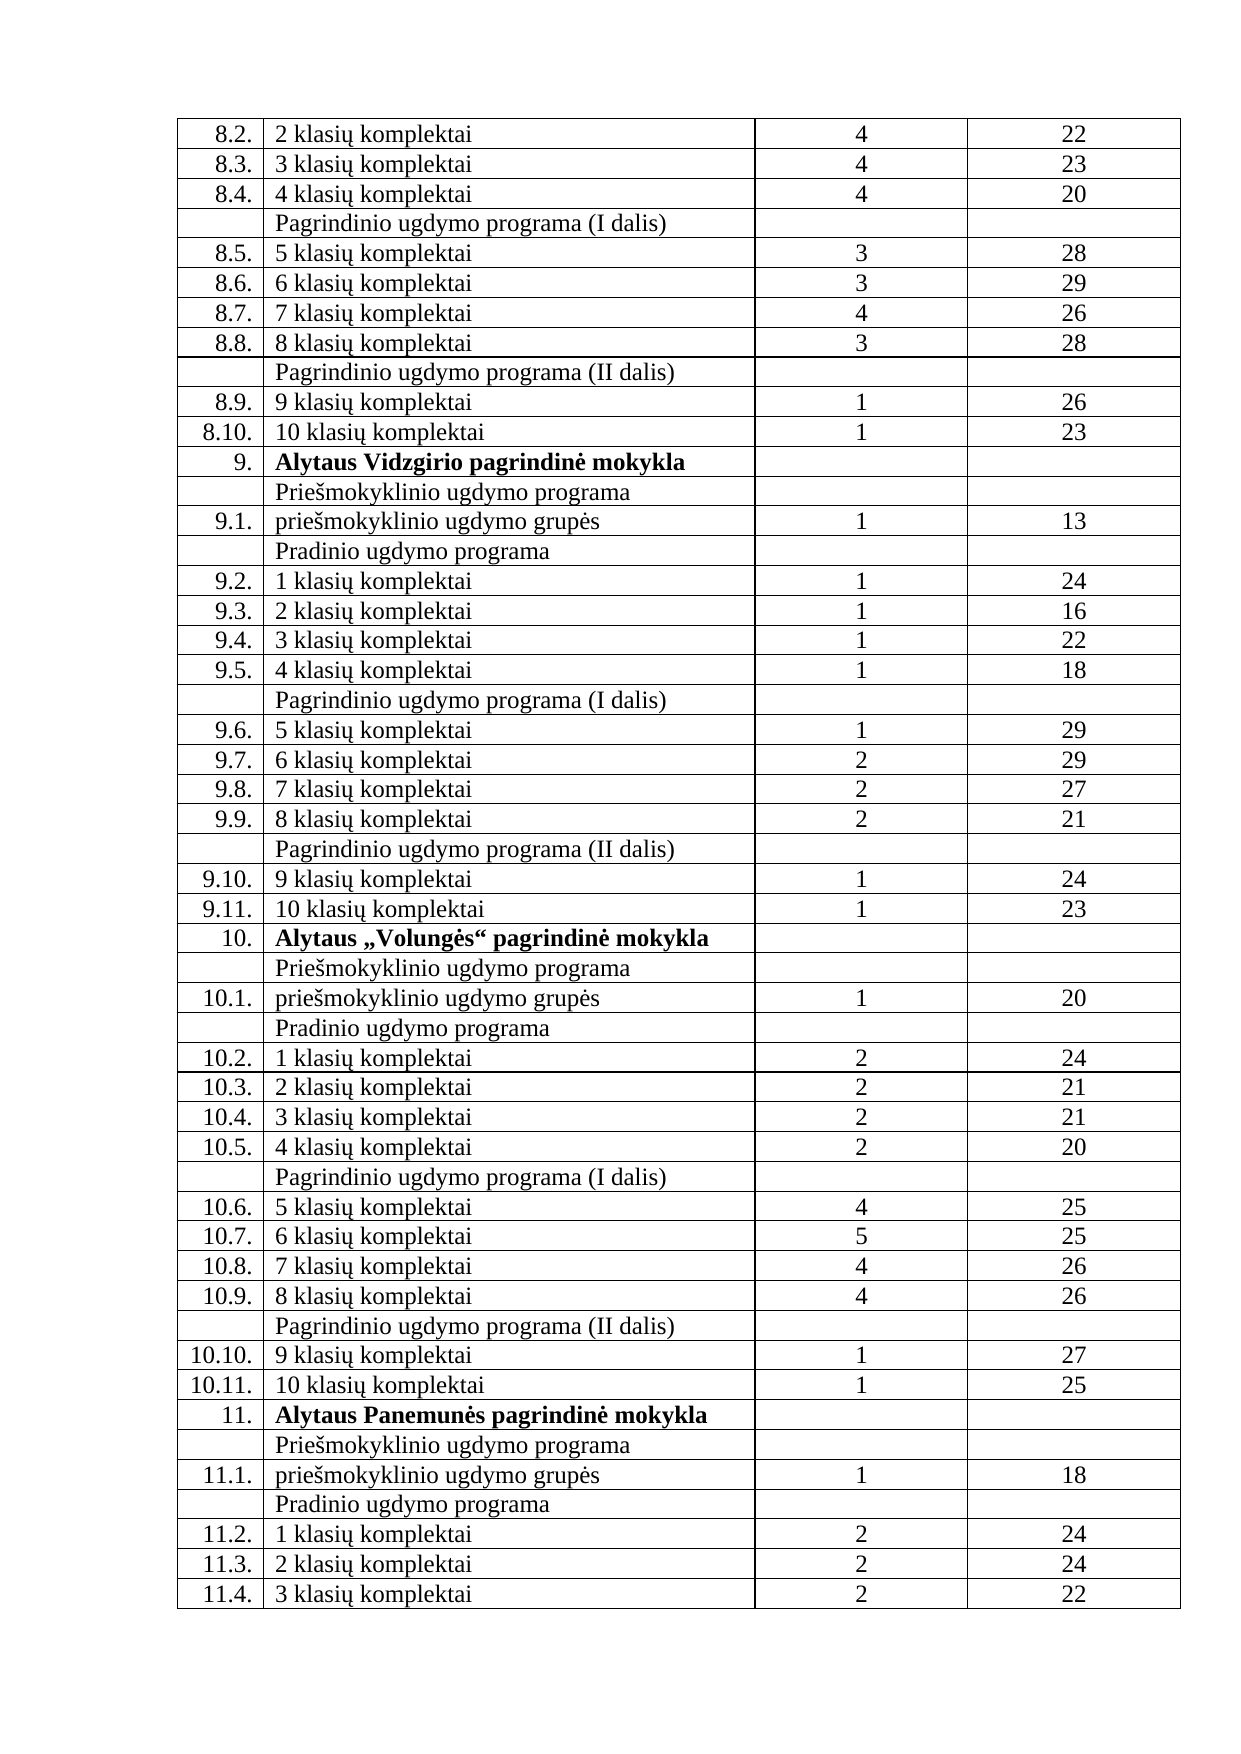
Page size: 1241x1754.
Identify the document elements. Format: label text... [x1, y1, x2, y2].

table_cell [968, 1400, 1180, 1429]
table_cell 1 [756, 894, 967, 922]
table_cell 7 klasių komplektai [264, 298, 754, 327]
table_cell [968, 834, 1180, 863]
table_cell 28 [968, 238, 1180, 267]
table_cell 24 [968, 864, 1180, 893]
table_cell Priešmokyklinio ugdymo programa [264, 477, 754, 505]
table_cell 10 klasių komplektai [264, 417, 754, 446]
table_cell Pradinio ugdymo programa [264, 1490, 754, 1518]
table_cell [968, 209, 1180, 237]
table_cell [968, 1490, 1180, 1518]
table_cell [968, 1162, 1180, 1191]
table_cell Alytaus Vidzgirio pagrindinė mokykla [264, 447, 754, 476]
table_cell 1 [756, 864, 967, 893]
table_cell [756, 358, 967, 386]
table_cell 1 [756, 387, 967, 416]
table_cell 22 [968, 626, 1180, 654]
table_cell 20 [968, 179, 1180, 207]
table_cell Pagrindinio ugdymo programa (I dalis) [264, 209, 754, 237]
table_cell 21 [968, 804, 1180, 833]
table_cell 10.8. [178, 1251, 263, 1280]
table_cell [178, 953, 263, 982]
table_cell 27 [968, 1341, 1180, 1369]
table_cell 25 [968, 1192, 1180, 1220]
table_cell 2 klasių komplektai [264, 1549, 754, 1578]
table_cell Priešmokyklinio ugdymo programa [264, 953, 754, 982]
table_cell 29 [968, 268, 1180, 297]
table_cell 2 [756, 1073, 967, 1101]
table_cell 3 [756, 328, 967, 356]
table_cell 9.3. [178, 596, 263, 624]
table_cell 1 klasių komplektai [264, 1043, 754, 1071]
table_cell 3 klasių komplektai [264, 626, 754, 654]
table_cell 8.6. [178, 268, 263, 297]
table_cell 4 [756, 149, 967, 178]
table_cell 10.5. [178, 1132, 263, 1161]
table_cell 26 [968, 1251, 1180, 1280]
table_cell [968, 1311, 1180, 1339]
table_cell 1 [756, 626, 967, 654]
table_cell 2 klasių komplektai [264, 596, 754, 624]
table_cell [756, 834, 967, 863]
table_cell 4 [756, 1251, 967, 1280]
table_cell 5 klasių komplektai [264, 238, 754, 267]
table_cell 4 [756, 1192, 967, 1220]
table_cell priešmokyklinio ugdymo grupės [264, 1460, 754, 1488]
table_cell Alytaus Panemunės pagrindinė mokykla [264, 1400, 754, 1429]
table_cell 9.7. [178, 745, 263, 773]
table_cell 2 klasių komplektai [264, 119, 754, 148]
table_cell 9 klasių komplektai [264, 387, 754, 416]
table_cell 24 [968, 1519, 1180, 1548]
table_cell 1 [756, 417, 967, 446]
table_cell 6 klasių komplektai [264, 745, 754, 773]
table_cell 7 klasių komplektai [264, 1251, 754, 1280]
table_cell [968, 1430, 1180, 1459]
table_cell 2 [756, 775, 967, 803]
table_cell [178, 1013, 263, 1042]
table_cell 1 [756, 506, 967, 535]
table_cell 5 klasių komplektai [264, 1192, 754, 1220]
table_cell 1 [756, 596, 967, 624]
table_cell [756, 209, 967, 237]
table_cell 11.1. [178, 1460, 263, 1488]
table_cell 5 klasių komplektai [264, 715, 754, 744]
table_cell [968, 447, 1180, 476]
table_cell 10.3. [178, 1073, 263, 1101]
table_cell 9.5. [178, 655, 263, 684]
table_cell [756, 447, 967, 476]
table_cell 2 [756, 745, 967, 773]
table_cell 9.10. [178, 864, 263, 893]
table_cell [756, 1490, 967, 1518]
table_cell 18 [968, 1460, 1180, 1488]
table_cell 1 [756, 566, 967, 595]
table_cell Pagrindinio ugdymo programa (I dalis) [264, 1162, 754, 1191]
table_cell 23 [968, 417, 1180, 446]
table_cell [756, 1430, 967, 1459]
table_cell 4 [756, 298, 967, 327]
table_cell 26 [968, 387, 1180, 416]
table_cell Priešmokyklinio ugdymo programa [264, 1430, 754, 1459]
table_cell 10 klasių komplektai [264, 894, 754, 922]
table_cell 6 klasių komplektai [264, 268, 754, 297]
table_cell 8.9. [178, 387, 263, 416]
table_cell 18 [968, 655, 1180, 684]
table_cell Pradinio ugdymo programa [264, 536, 754, 565]
table_cell 2 [756, 1579, 967, 1608]
table_cell [178, 209, 263, 237]
table_cell [756, 953, 967, 982]
table_cell 9.8. [178, 775, 263, 803]
table_cell 3 [756, 238, 967, 267]
table_cell Pagrindinio ugdymo programa (II dalis) [264, 1311, 754, 1339]
table_cell 4 klasių komplektai [264, 655, 754, 684]
table_cell 9.6. [178, 715, 263, 744]
table_cell 9.1. [178, 506, 263, 535]
table_cell 8.3. [178, 149, 263, 178]
table_cell 10.2. [178, 1043, 263, 1071]
table_cell 2 [756, 1043, 967, 1071]
table_cell 1 [756, 1460, 967, 1488]
table_cell 11.3. [178, 1549, 263, 1578]
table_cell 2 [756, 1519, 967, 1548]
table_cell 4 [756, 1281, 967, 1310]
table_cell 4 klasių komplektai [264, 179, 754, 207]
table_cell 10.11. [178, 1370, 263, 1399]
table_cell Pagrindinio ugdymo programa (II dalis) [264, 358, 754, 386]
table_cell [178, 1162, 263, 1191]
table_cell 8.4. [178, 179, 263, 207]
table_cell Pagrindinio ugdymo programa (II dalis) [264, 834, 754, 863]
table_cell [756, 685, 967, 714]
table_cell [178, 1311, 263, 1339]
table_cell [756, 924, 967, 952]
table_cell 4 [756, 119, 967, 148]
table_cell 28 [968, 328, 1180, 356]
table_cell 8.5. [178, 238, 263, 267]
table_cell 1 [756, 1341, 967, 1369]
table_cell 20 [968, 1132, 1180, 1161]
table_cell 9. [178, 447, 263, 476]
table_cell [756, 477, 967, 505]
table_cell 8.2. [178, 119, 263, 148]
table_cell 8.8. [178, 328, 263, 356]
table_cell 10. [178, 924, 263, 952]
table_cell [178, 477, 263, 505]
table_cell 2 klasių komplektai [264, 1073, 754, 1101]
table_cell [178, 1490, 263, 1518]
table_cell 13 [968, 506, 1180, 535]
table_cell 9 klasių komplektai [264, 864, 754, 893]
table_cell 21 [968, 1073, 1180, 1101]
table_cell 21 [968, 1102, 1180, 1131]
table_cell 1 klasių komplektai [264, 566, 754, 595]
table_cell 9.2. [178, 566, 263, 595]
table_cell [968, 924, 1180, 952]
table_cell 27 [968, 775, 1180, 803]
table_cell 10.4. [178, 1102, 263, 1131]
table_cell [968, 536, 1180, 565]
table_cell 10.6. [178, 1192, 263, 1220]
table_cell 8 klasių komplektai [264, 804, 754, 833]
table_cell 3 klasių komplektai [264, 1579, 754, 1608]
table_cell [178, 1430, 263, 1459]
table_cell 26 [968, 1281, 1180, 1310]
table_cell 3 klasių komplektai [264, 1102, 754, 1131]
table_cell 2 [756, 1549, 967, 1578]
table_cell [968, 685, 1180, 714]
table_cell [178, 834, 263, 863]
table_cell 5 [756, 1221, 967, 1250]
table_cell 9 klasių komplektai [264, 1341, 754, 1369]
table_cell 23 [968, 894, 1180, 922]
table_cell 1 [756, 1370, 967, 1399]
table_cell 1 [756, 715, 967, 744]
table_cell [756, 1013, 967, 1042]
table_cell 1 klasių komplektai [264, 1519, 754, 1548]
table_cell 8 klasių komplektai [264, 328, 754, 356]
table_cell 20 [968, 983, 1180, 1012]
table_cell 2 [756, 1102, 967, 1131]
table_cell 24 [968, 1043, 1180, 1071]
table_cell 9.11. [178, 894, 263, 922]
table_cell [756, 1311, 967, 1339]
table_cell 29 [968, 715, 1180, 744]
table_cell 10.10. [178, 1341, 263, 1369]
table_cell 4 klasių komplektai [264, 1132, 754, 1161]
table_cell 10 klasių komplektai [264, 1370, 754, 1399]
table_cell 26 [968, 298, 1180, 327]
table_cell [968, 477, 1180, 505]
table_cell 16 [968, 596, 1180, 624]
table_cell priešmokyklinio ugdymo grupės [264, 983, 754, 1012]
table_cell 10.1. [178, 983, 263, 1012]
table_cell 22 [968, 1579, 1180, 1608]
table_cell [968, 358, 1180, 386]
table_cell 8.10. [178, 417, 263, 446]
table_cell 22 [968, 119, 1180, 148]
table_cell 25 [968, 1221, 1180, 1250]
table_cell 29 [968, 745, 1180, 773]
table_cell 23 [968, 149, 1180, 178]
table_cell 7 klasių komplektai [264, 775, 754, 803]
table_cell 4 [756, 179, 967, 207]
table_cell [968, 953, 1180, 982]
table_cell 2 [756, 1132, 967, 1161]
table_cell [968, 1013, 1180, 1042]
table_cell 11.4. [178, 1579, 263, 1608]
table_cell 1 [756, 983, 967, 1012]
table_cell Alytaus „Volungės“ pagrindinė mokykla [264, 924, 754, 952]
table_cell 3 klasių komplektai [264, 149, 754, 178]
table_cell [178, 358, 263, 386]
table_cell 25 [968, 1370, 1180, 1399]
table_cell 8.7. [178, 298, 263, 327]
table_cell 8 klasių komplektai [264, 1281, 754, 1310]
table_cell [756, 536, 967, 565]
table_cell [756, 1162, 967, 1191]
table_cell 24 [968, 566, 1180, 595]
table_cell 2 [756, 804, 967, 833]
table_cell 24 [968, 1549, 1180, 1578]
table_cell [178, 685, 263, 714]
table_cell 3 [756, 268, 967, 297]
table_cell Pagrindinio ugdymo programa (I dalis) [264, 685, 754, 714]
table_cell 9.9. [178, 804, 263, 833]
table_cell [756, 1400, 967, 1429]
table_cell priešmokyklinio ugdymo grupės [264, 506, 754, 535]
table_cell [178, 536, 263, 565]
table_cell 1 [756, 655, 967, 684]
table_cell Pradinio ugdymo programa [264, 1013, 754, 1042]
table_cell 10.9. [178, 1281, 263, 1310]
table_cell 11. [178, 1400, 263, 1429]
table_cell 9.4. [178, 626, 263, 654]
table_cell 6 klasių komplektai [264, 1221, 754, 1250]
table_cell 10.7. [178, 1221, 263, 1250]
table_cell 11.2. [178, 1519, 263, 1548]
